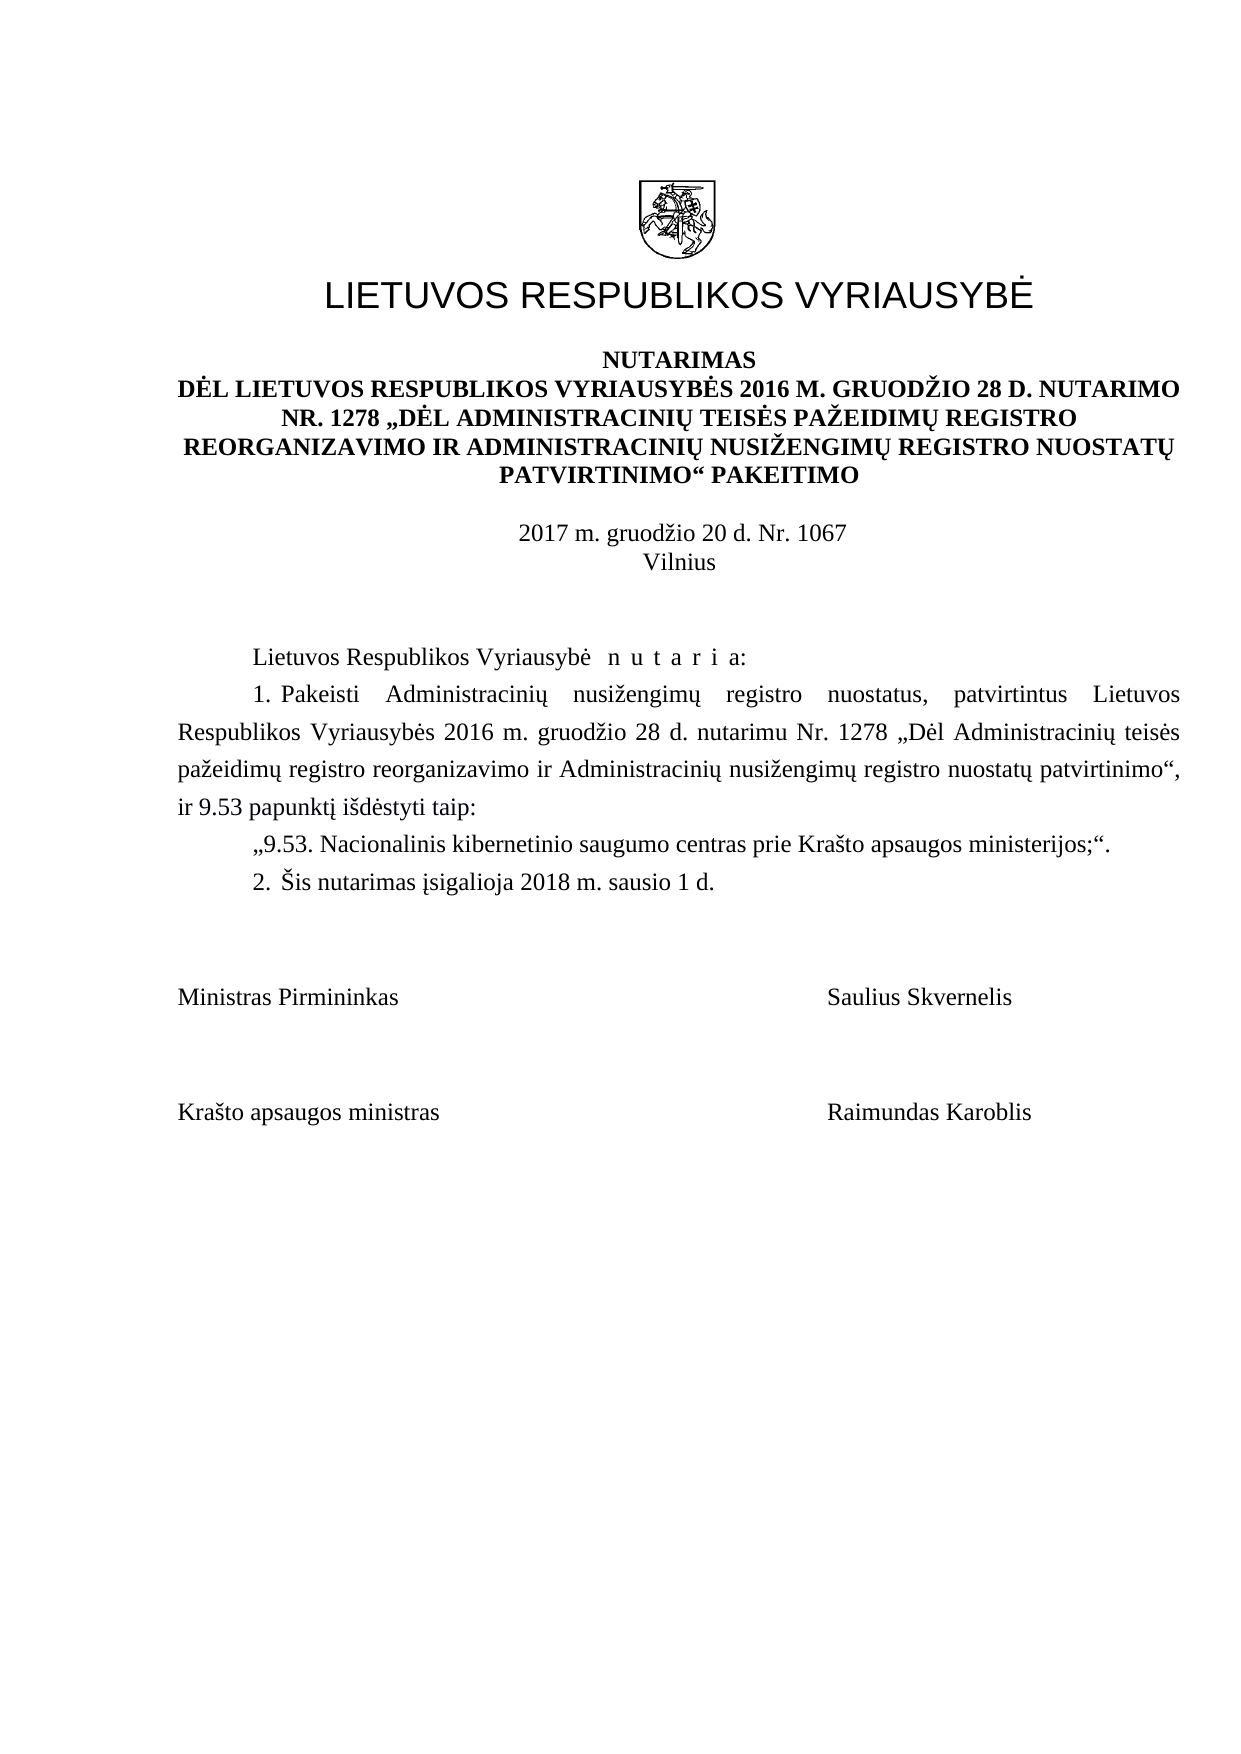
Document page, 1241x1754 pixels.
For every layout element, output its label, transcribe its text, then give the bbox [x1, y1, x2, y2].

text Krašto apsaugos ministras Raimundas Karoblis [177, 1097, 1181, 1125]
text DĖL LIETUVOS RESPUBLIKOS VYRIAUSYBĖS 2016 M. GRUODŽIO 28 D. NUTARIMO NR. 1278 „DĖL ADMINISTRACINIŲ TEISĖS PAŽEIDIMŲ REGISTRO REORGANIZAVIMO IR ADMINISTRACINIŲ NUSIŽENGIMŲ REGISTRO NUOSTATŲ PATVIRTINIMO“ PAKEITIMO [177, 374, 1181, 489]
text Lietuvos Respublikos Vyriausybė nutaria: [177, 633, 1181, 670]
text Vilnius [177, 547, 1181, 575]
text Ministras Pirmininkas Saulius Skvernelis [177, 982, 1181, 1010]
text 1. Pakeisti Administracinių nusižengimų registro nuostatus, patvirtintus Lietuvos Respublikos Vyriausybės 2016 m. gruodžio 28 d. nutarimu Nr. 1278 „Dėl Administracinių teisės pažeidimų registro reorganizavimo ir Administracinių nusižengimų registro nuostatų patvirtinimo“, ir 9.53 papunktį išdėstyti taip: [177, 670, 1181, 820]
text Lietuvos Respublikos Vyriausybė [177, 273, 1181, 317]
text nutarimas [177, 345, 1181, 374]
text 2. Šis nutarimas įsigalioja 2018 m. sausio 1 d. [177, 858, 1181, 895]
text „9.53. Nacionalinis kibernetinio saugumo centras prie Krašto apsaugos ministerijos;“. [177, 820, 1181, 858]
text 2017 m. gruodžio 20 d. Nr. 1067 [177, 518, 1181, 547]
